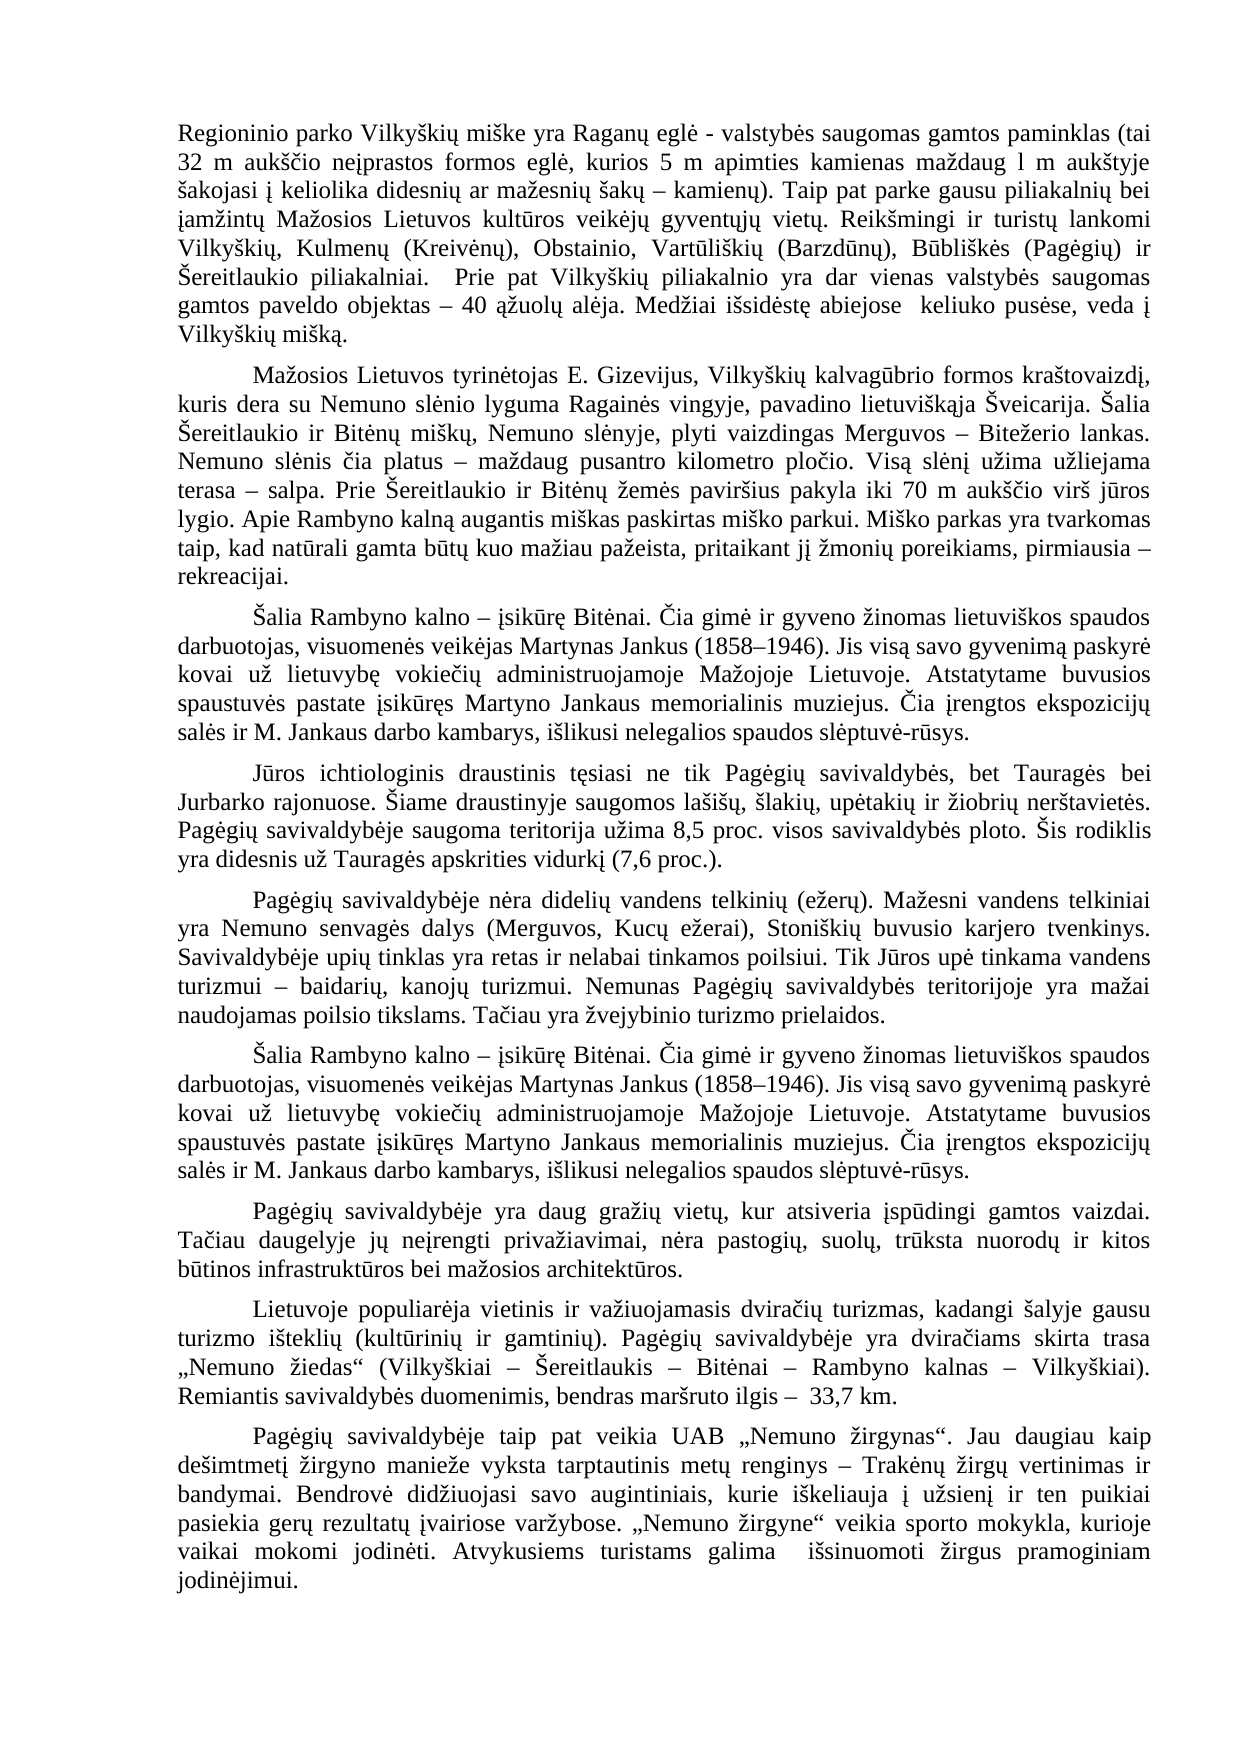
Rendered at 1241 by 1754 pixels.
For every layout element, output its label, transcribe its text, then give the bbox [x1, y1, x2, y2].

text Pagėgių savivaldybėje nėra didelių vandens telkinių (ežerų). Mažesni vandens telkiniai yra Nemuno senvagės dalys (Merguvos, Kucų ežerai), Stoniškių buvusio karjero tvenkinys. Savivaldybėje upių tinklas yra retas ir nelabai tinkamos poilsiui. Tik Jūros upė tinkama vandens turizmui – baidarių, kanojų turizmui. Nemunas Pagėgių savivaldybės teritorijoje yra mažai naudojamas poilsio tikslams. Tačiau yra žvejybinio turizmo prielaidos. [177, 885, 1152, 1028]
text Lietuvoje populiarėja vietinis ir važiuojamasis dviračių turizmas, kadangi šalyje gausu turizmo išteklių (kultūrinių ir gamtinių). Pagėgių savivaldybėje yra dviračiams skirta trasa „Nemuno žiedas“ (Vilkyškiai – Šereitlaukis – Bitėnai – Rambyno kalnas – Vilkyškiai). Remiantis savivaldybės duomenimis, bendras maršruto ilgis – 33,7 km. [177, 1294, 1152, 1409]
text Šalia Rambyno kalno – įsikūrę Bitėnai. Čia gimė ir gyveno žinomas lietuviškos spaudos darbuotojas, visuomenės veikėjas Martynas Jankus (1858–1946). Jis visą savo gyvenimą paskyrė kovai už lietuvybę vokiečių administruojamoje Mažojoje Lietuvoje. Atstatytame buvusios spaustuvės pastate įsikūręs Martyno Jankaus memorialinis muziejus. Čia įrengtos ekspozicijų salės ir M. Jankaus darbo kambarys, išlikusi nelegalios spaudos slėptuvė-rūsys. [177, 1041, 1152, 1184]
text Pagėgių savivaldybėje taip pat veikia UAB „Nemuno žirgynas“. Jau daugiau kaip dešimtmetį žirgyno manieže vyksta tarptautinis metų renginys – Trakėnų žirgų vertinimas ir bandymai. Bendrovė didžiuojasi savo augintiniais, kurie iškeliauja į užsienį ir ten puikiai pasiekia gerų rezultatų įvairiose varžybose. „Nemuno žirgyne“ veikia sporto mokykla, kurioje vaikai mokomi jodinėti. Atvykusiems turistams galima išsinuomoti žirgus pramoginiam jodinėjimui. [177, 1421, 1152, 1594]
text Mažosios Lietuvos tyrinėtojas E. Gizevijus, Vilkyškių kalvagūbrio formos kraštovaizdį, kuris dera su Nemuno slėnio lyguma Ragainės vingyje, pavadino lietuviškąja Šveicarija. Šalia Šereitlaukio ir Bitėnų miškų, Nemuno slėnyje, plyti vaizdingas Merguvos – Bitežerio lankas. Nemuno slėnis čia platus – maždaug pusantro kilometro pločio. Visą slėnį užima užliejama terasa – salpa. Prie Šereitlaukio ir Bitėnų žemės paviršius pakyla iki 70 m aukščio virš jūros lygio. Apie Rambyno kalną augantis miškas paskirtas miško parkui. Miško parkas yra tvarkomas taip, kad natūrali gamta būtų kuo mažiau pažeista, pritaikant jį žmonių poreikiams, pirmiausia – rekreacijai. [177, 360, 1152, 590]
text Šalia Rambyno kalno – įsikūrę Bitėnai. Čia gimė ir gyveno žinomas lietuviškos spaudos darbuotojas, visuomenės veikėjas Martynas Jankus (1858–1946). Jis visą savo gyvenimą paskyrė kovai už lietuvybę vokiečių administruojamoje Mažojoje Lietuvoje. Atstatytame buvusios spaustuvės pastate įsikūręs Martyno Jankaus memorialinis muziejus. Čia įrengtos ekspozicijų salės ir M. Jankaus darbo kambarys, išlikusi nelegalios spaudos slėptuvė-rūsys. [177, 602, 1152, 746]
text Regioninio parko Vilkyškių miške yra Raganų eglė - valstybės saugomas gamtos paminklas (tai 32 m aukščio neįprastos formos eglė, kurios 5 m apimties kamienas maždaug l m aukštyje šakojasi į keliolika didesnių ar mažesnių šakų – kamienų). Taip pat parke gausu piliakalnių bei įamžintų Mažosios Lietuvos kultūros veikėjų gyventųjų vietų. Reikšmingi ir turistų lankomi Vilkyškių, Kulmenų (Kreivėnų), Obstainio, Vartūliškių (Barzdūnų), Būbliškės (Pagėgių) ir Šereitlaukio piliakalniai. Prie pat Vilkyškių piliakalnio yra dar vienas valstybės saugomas gamtos paveldo objektas – 40 ąžuolų alėja. Medžiai išsidėstę abiejose keliuko pusėse, veda į Vilkyškių mišką. [177, 118, 1152, 348]
text Jūros ichtiologinis draustinis tęsiasi ne tik Pagėgių savivaldybės, bet Tauragės bei Jurbarko rajonuose. Šiame draustinyje saugomos lašišų, šlakių, upėtakių ir žiobrių nerštavietės. Pagėgių savivaldybėje saugoma teritorija užima 8,5 proc. visos savivaldybės ploto. Šis rodiklis yra didesnis už Tauragės apskrities vidurkį (7,6 proc.). [177, 758, 1152, 873]
text Pagėgių savivaldybėje yra daug gražių vietų, kur atsiveria įspūdingi gamtos vaizdai. Tačiau daugelyje jų neįrengti privažiavimai, nėra pastogių, suolų, trūksta nuorodų ir kitos būtinos infrastruktūros bei mažosios architektūros. [177, 1196, 1152, 1282]
